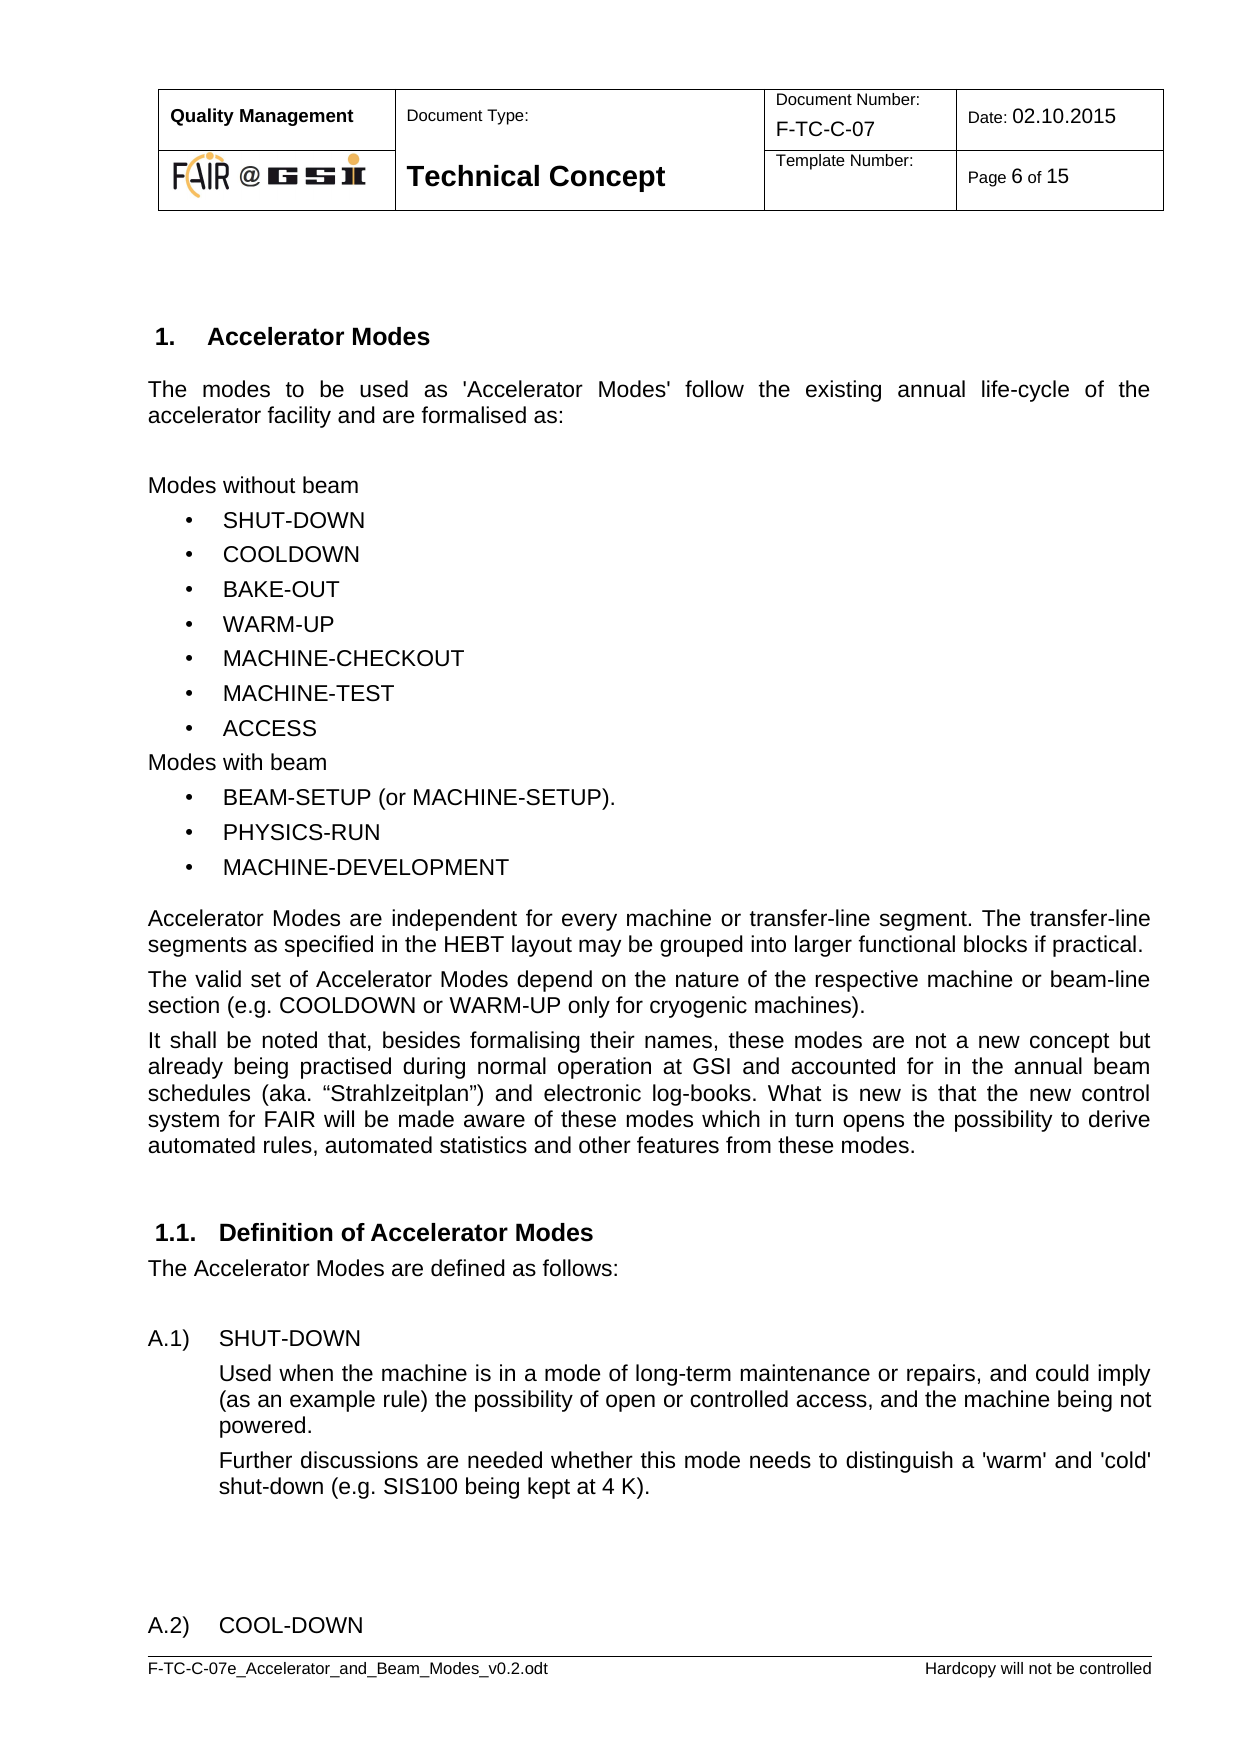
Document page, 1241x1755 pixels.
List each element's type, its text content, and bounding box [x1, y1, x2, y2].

text Accelerator Modes are independent for every machine or transfer-line segment. The transfer-line segments as specified in the HEBT layout may be grouped into larger functional blocks if practical. [148, 905, 1152, 957]
list COOL-DOWN [148, 1612, 1152, 1638]
list BAKE-OUT [185, 576, 1152, 602]
text The Accelerator Modes are defined as follows: [148, 1255, 1152, 1282]
list Used when the machine is in a mode of long-term maintenance or repairs, and could imply (as an example rule) the possibility of open or controlled access, and the machine being not powered. [148, 1359, 1152, 1438]
list MACHINE-CHECKOUT [185, 645, 1152, 672]
text Modes with beam [148, 749, 1152, 776]
list COOLDOWN [185, 541, 1152, 568]
picture [170, 151, 368, 200]
list PHYSICS-RUN [185, 819, 1152, 845]
text Modes without beam [148, 472, 1152, 498]
subtitle Accelerator Modes [148, 322, 1152, 351]
text The modes to be used as 'Accelerator Modes' follow the existing annual life-cycle of the accelerator facility and are formalised as: [148, 376, 1152, 429]
list WARM-UP [185, 611, 1152, 637]
subtitle Definition of Accelerator Modes [148, 1218, 1152, 1247]
list SHUT-DOWN [185, 507, 1152, 533]
list MACHINE-TEST [185, 680, 1152, 706]
text It shall be noted that, besides formalising their names, these modes are not a new concept but already being practised during normal operation at GSI and accounted for in the annual beam schedules (aka. “Strahlzeitplan”) and electronic log-books. What is new is that the new control system for FAIR will be made aware of these modes which in turn opens the possibility to derive automated rules, automated statistics and other features from these modes. [148, 1027, 1152, 1159]
text The valid set of Accelerator Modes depend on the nature of the respective machine or beam-line section (e.g. COOLDOWN or WARM-UP only for cryogenic machines). [148, 966, 1152, 1018]
list MACHINE-DEVELOPMENT [185, 853, 1152, 880]
list BEAM-SETUP (or MACHINE-SETUP). [185, 784, 1152, 810]
list Further discussions are needed whether this mode needs to distinguish a 'warm' and 'cold' shut-down (e.g. SIS100 being kept at 4 K). [148, 1447, 1152, 1499]
list SHUT-DOWN [148, 1325, 1152, 1351]
list ACCESS [185, 715, 1152, 741]
